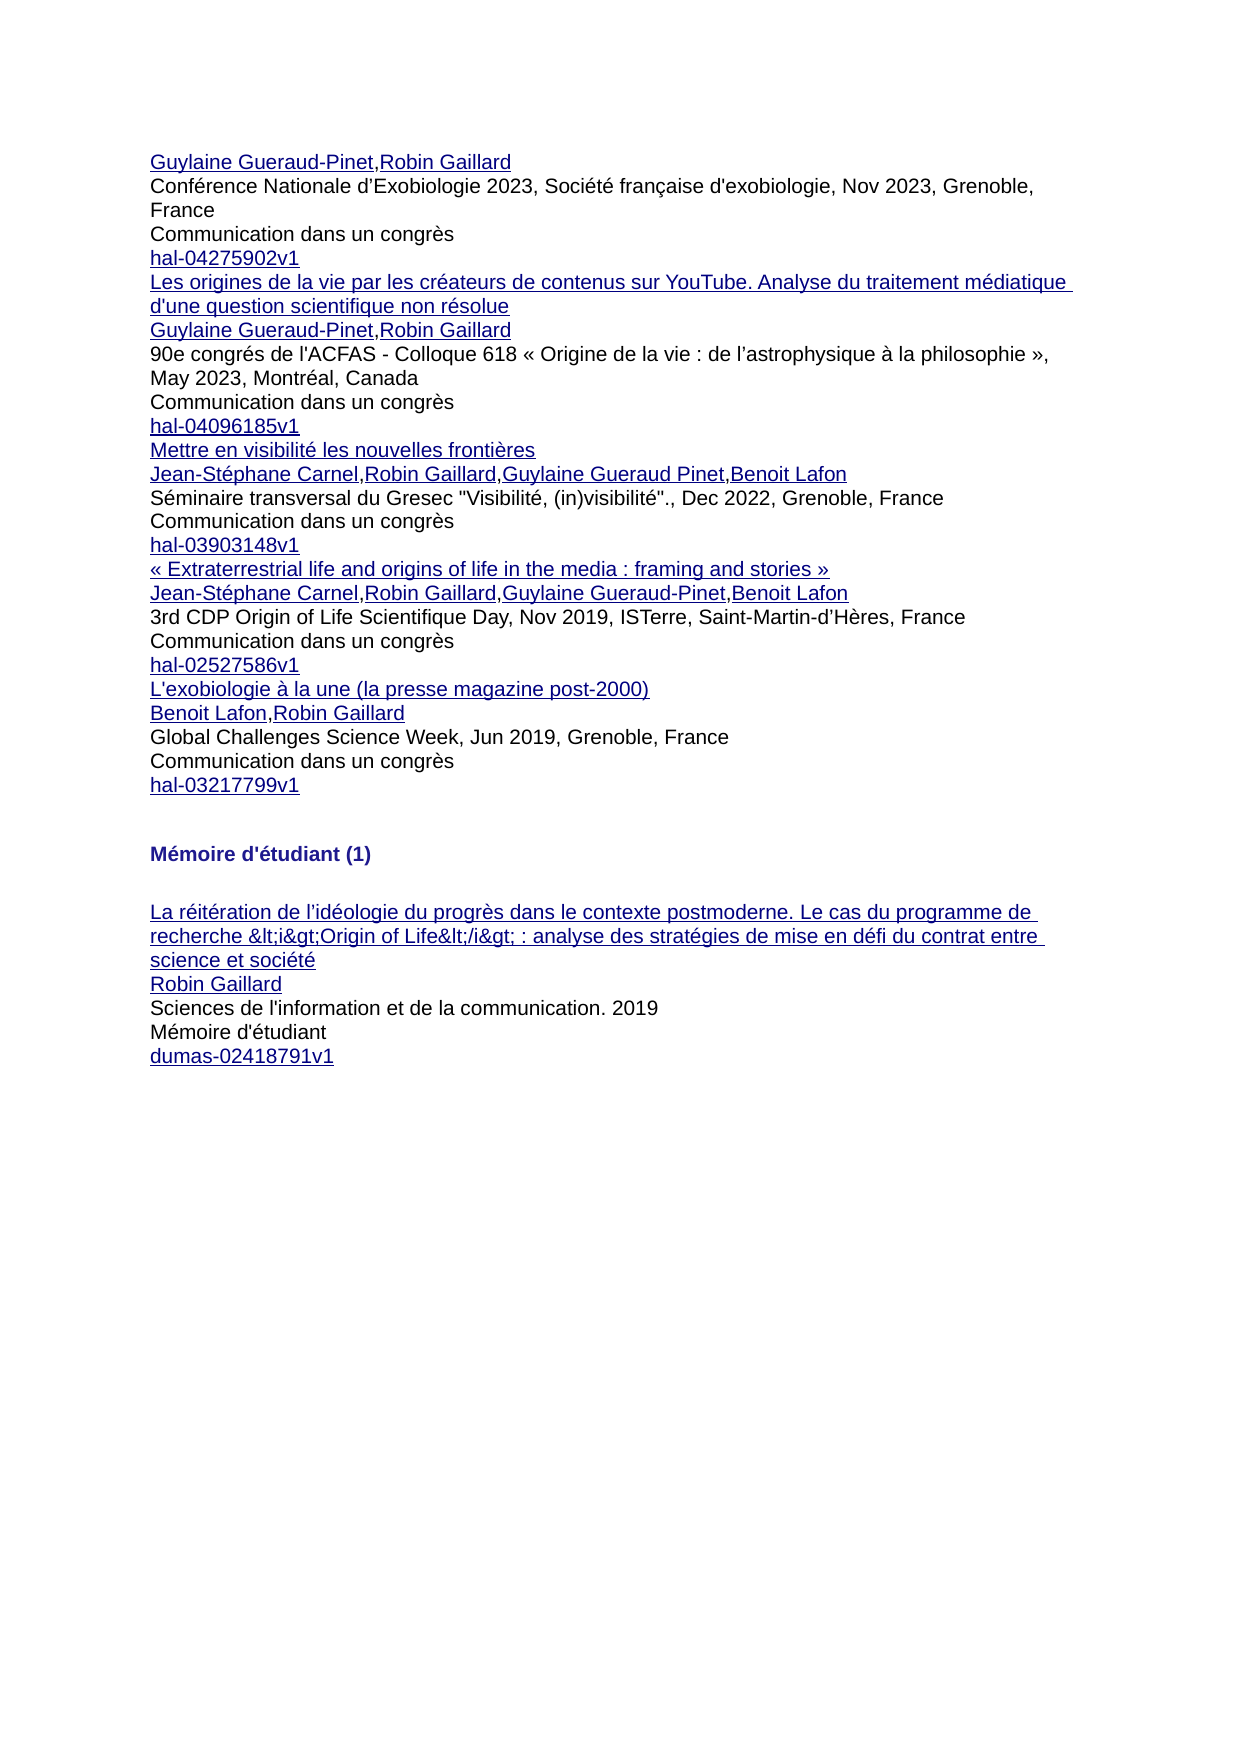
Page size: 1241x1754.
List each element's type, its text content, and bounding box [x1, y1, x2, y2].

table_cell L'exobiologie à la une (la presse magazine post-2000) Benoit Lafon,Robin Gaillard Global Challenges Science Week, Jun 2019, Grenoble, France Communication dans un congrès hal-03217799v1 [150, 677, 1090, 797]
table_cell Les origines de la vie par les créateurs de contenus sur YouTube. Analyse du traitement médiatique d'une question scientifique non résolue Guylaine Gueraud-Pinet,Robin Gaillard 90e congrés de l'ACFAS - Colloque 618 « Origine de la vie : de l’astrophysique à la philosophie », May 2023, Montréal, Canada Communication dans un congrès hal-04096185v1 [150, 270, 1090, 437]
table_cell Mettre en visibilité les nouvelles frontières Jean-Stéphane Carnel,Robin Gaillard,Guylaine Gueraud Pinet,Benoit Lafon Séminaire transversal du Gresec "Visibilité, (in)visibilité"., Dec 2022, Grenoble, France Communication dans un congrès hal-03903148v1 [150, 438, 1090, 557]
table_cell « Extraterrestrial life and origins of life in the media : framing and stories » Jean-Stéphane Carnel,Robin Gaillard,Guylaine Gueraud-Pinet,Benoit Lafon 3rd CDP Origin of Life Scientifique Day, Nov 2019, ISTerre, Saint-Martin-d’Hères, France Communication dans un congrès hal-02527586v1 [150, 557, 1090, 677]
table_cell Guylaine Gueraud-Pinet,Robin Gaillard Conférence Nationale d’Exobiologie 2023, Société française d'exobiologie, Nov 2023, Grenoble, France Communication dans un congrès hal-04275902v1 [150, 150, 1090, 270]
table_header La réitération de l’idéologie du progrès dans le contexte postmoderne. Le cas du programme de recherche &lt;i&gt;Origin of Life&lt;/i&gt; : analyse des stratégies de mise en défi du contrat entre science et société Robin Gaillard Sciences de l'information et de la communication. 2019 Mémoire d'étudiant dumas-02418791v1 [150, 900, 1090, 1068]
subtitle Mémoire d'étudiant (1) [150, 842, 1090, 866]
